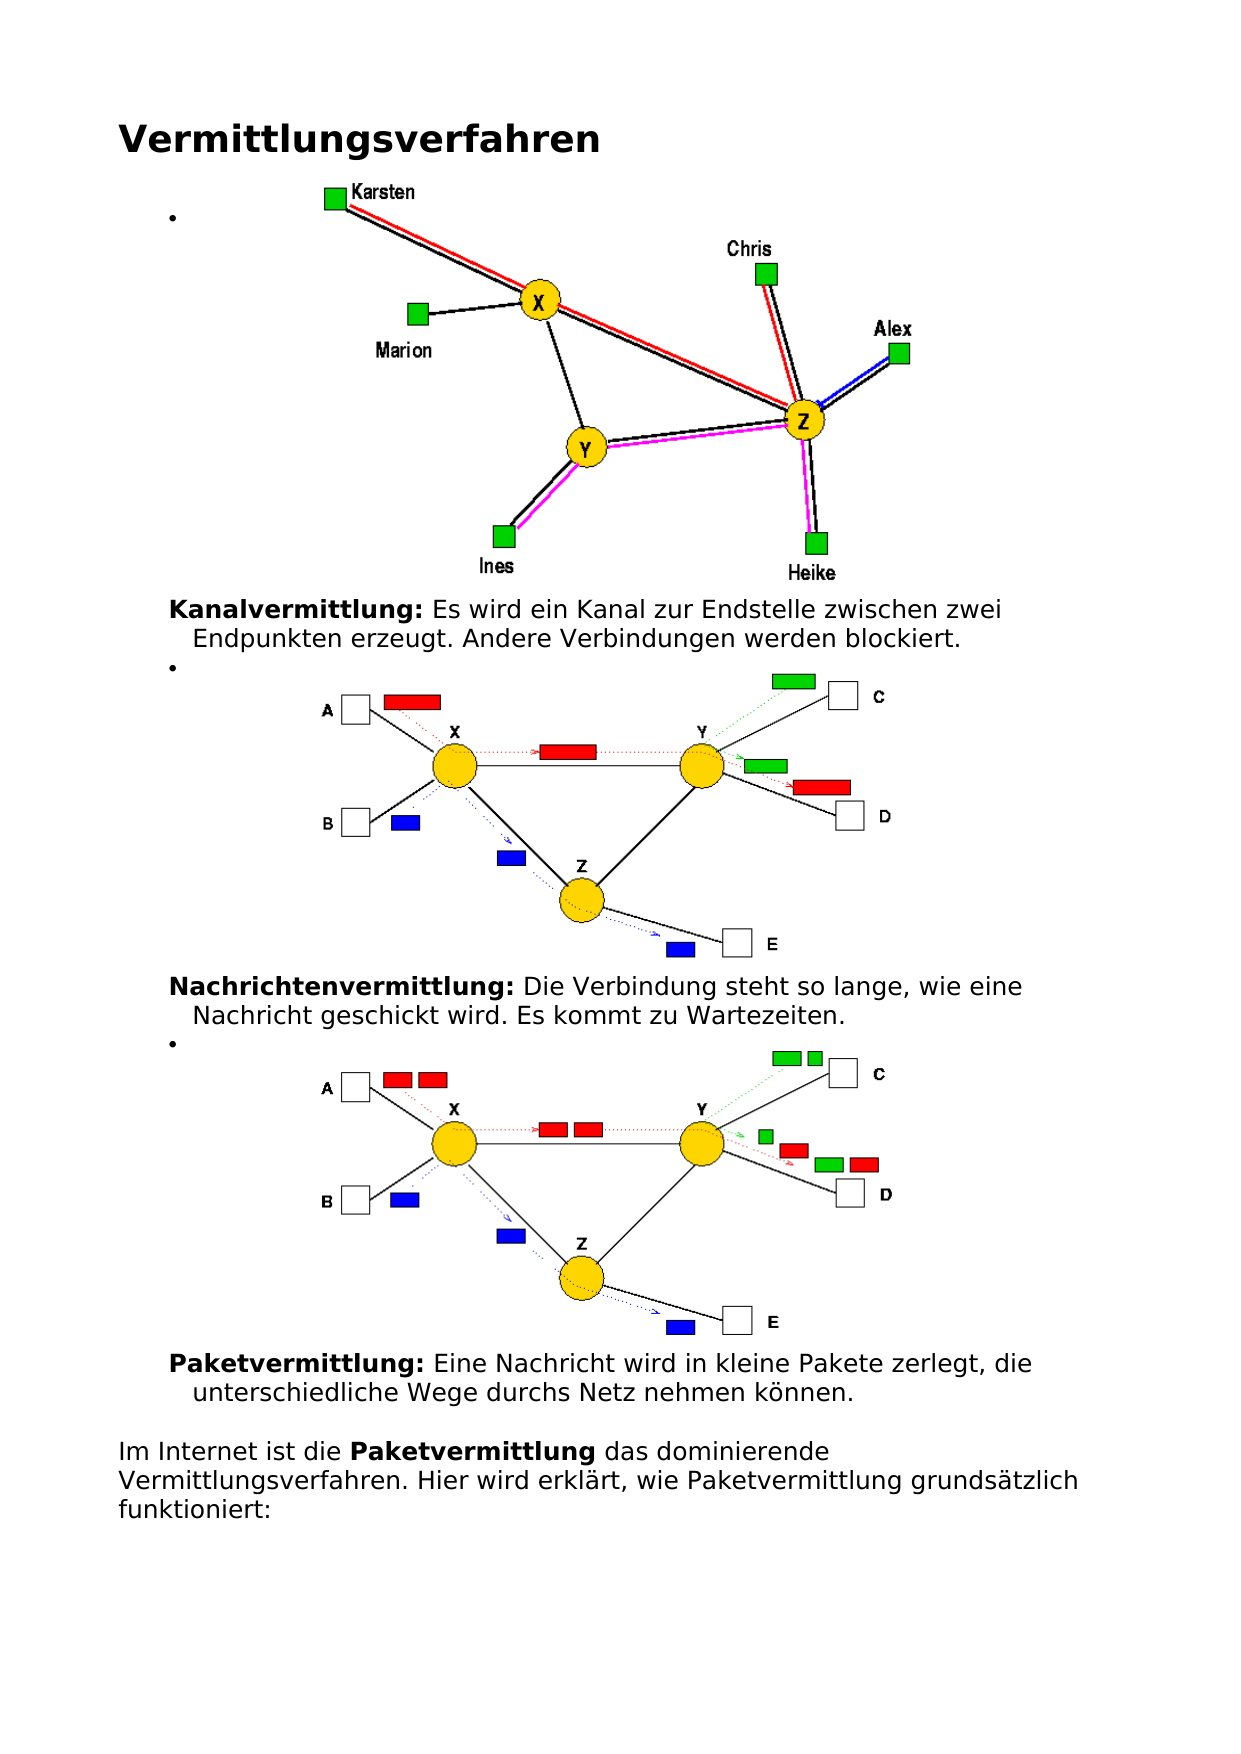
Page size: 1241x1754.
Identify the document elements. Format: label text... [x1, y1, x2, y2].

list Paketvermittlung: Eine Nachricht wird in kleine Pakete zerlegt, die unterschiedliche Wege durchs Netz nehmen können. [177, 1030, 1122, 1407]
list Nachrichtenvermittlung: Die Verbindung steht so lange, wie eine Nachricht geschickt wird. Es kommt zu Wartezeiten. [177, 654, 1122, 1030]
picture [307, 1030, 933, 1349]
picture [307, 653, 933, 972]
picture [307, 174, 933, 596]
subtitle Vermittlungsverfahren [118, 118, 1122, 162]
list Kanalvermittlung: Es wird ein Kanal zur Endstelle zwischen zwei Endpunkten erzeugt. Andere Verbindungen werden blockiert. [177, 204, 1122, 654]
text Im Internet ist die Paketvermittlung das dominierende Vermittlungsverfahren. Hier wird erklärt, wie Paketvermittlung grundsätzlich funktioniert: [118, 1437, 1122, 1524]
